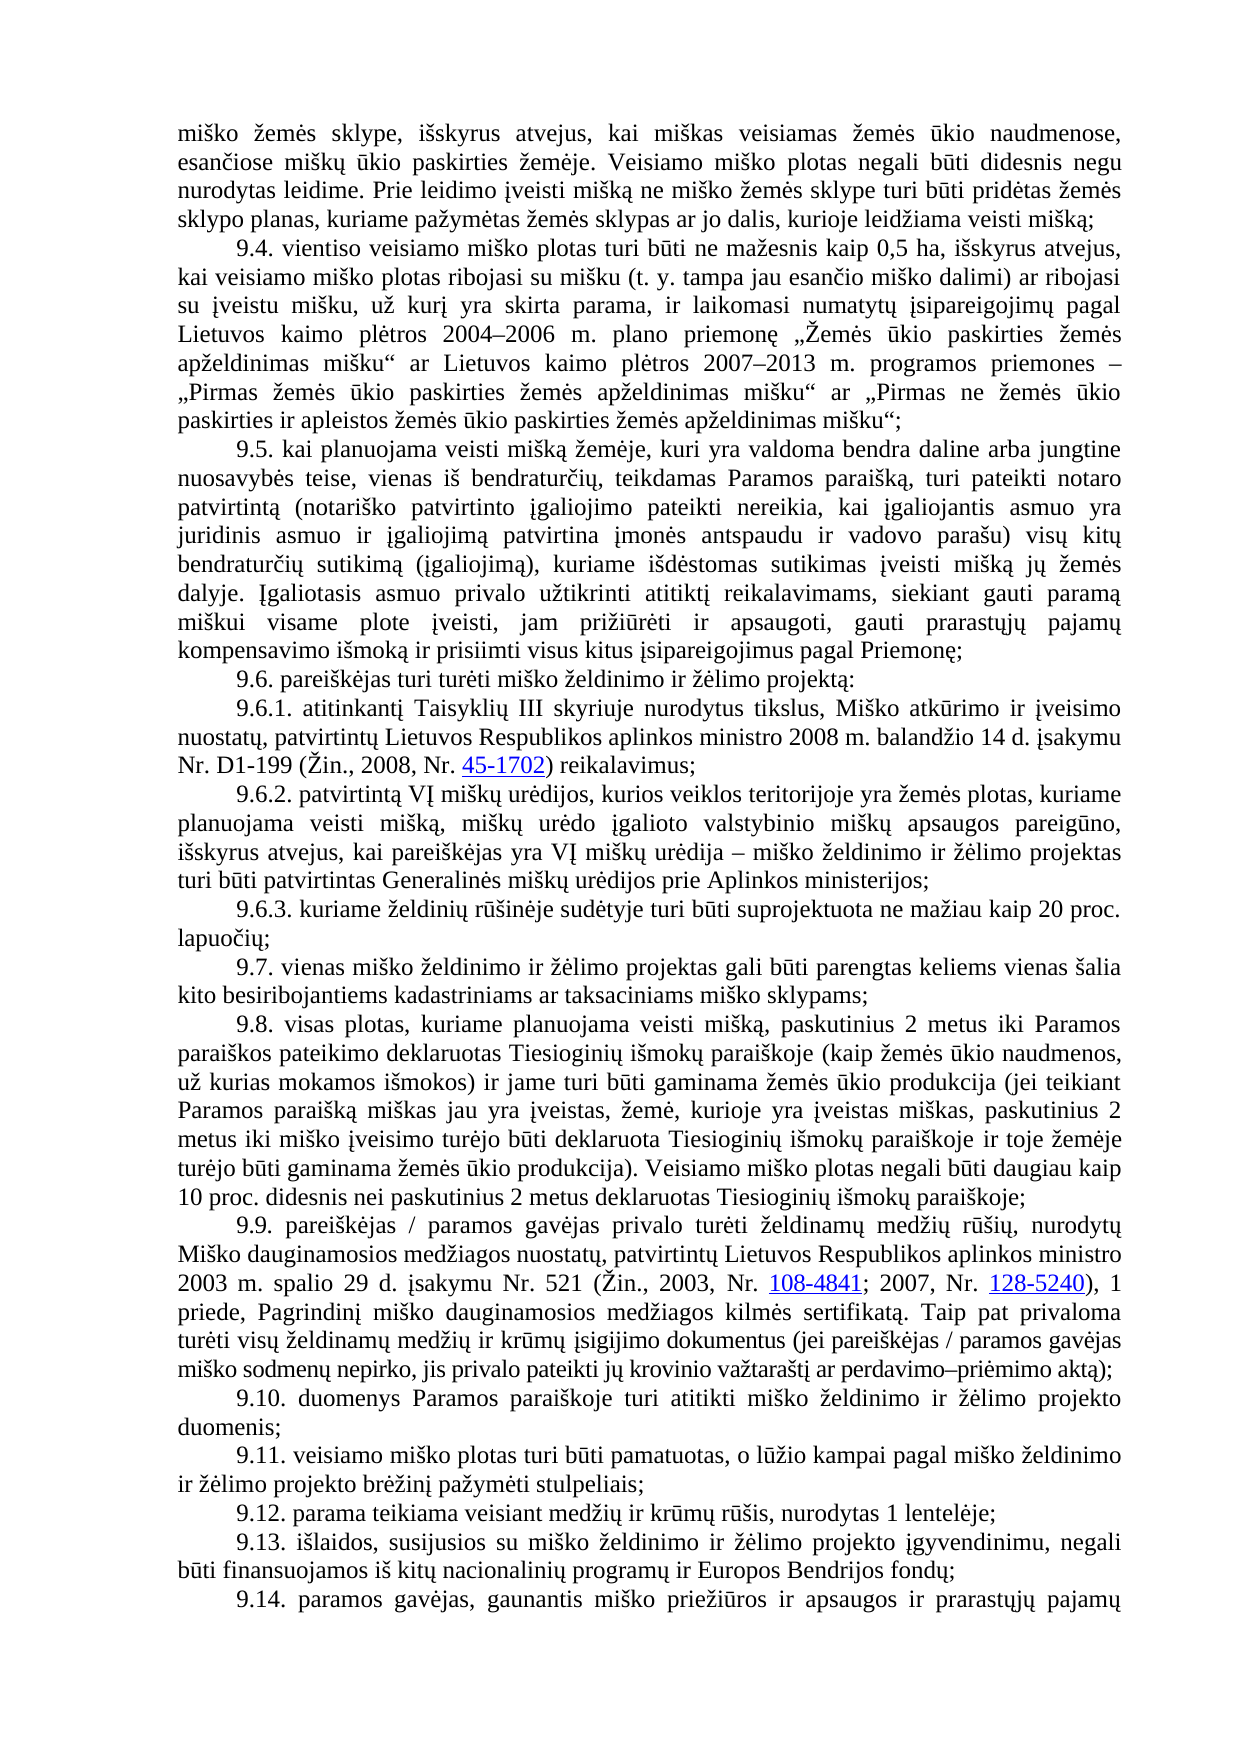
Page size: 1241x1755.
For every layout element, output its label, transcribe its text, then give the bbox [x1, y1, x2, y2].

text 9.5. kai planuojama veisti mišką žemėje, kuri yra valdoma bendra daline arba jungtine nuosavybės teise, vienas iš bendraturčių, teikdamas Paramos paraišką, turi pateikti notaro patvirtintą (notariško patvirtinto įgaliojimo pateikti nereikia, kai įgaliojantis asmuo yra juridinis asmuo ir įgaliojimą patvirtina įmonės antspaudu ir vadovo parašu) visų kitų bendraturčių sutikimą (įgaliojimą), kuriame išdėstomas sutikimas įveisti mišką jų žemės dalyje. Įgaliotasis asmuo privalo užtikrinti atitiktį reikalavimams, siekiant gauti paramą miškui visame plote įveisti, jam prižiūrėti ir apsaugoti, gauti prarastųjų pajamų kompensavimo išmoką ir prisiimti visus kitus įsipareigojimus pagal Priemonę; [177, 434, 1122, 664]
text 9.6.3. kuriame želdinių rūšinėje sudėtyje turi būti suprojektuota ne mažiau kaip 20 proc. lapuočių; [177, 894, 1122, 952]
text 9.9. pareiškėjas / paramos gavėjas privalo turėti želdinamų medžių rūšių, nurodytų Miško dauginamosios medžiagos nuostatų, patvirtintų Lietuvos Respublikos aplinkos ministro 2003 m. spalio 29 d. įsakymu Nr. 521 (Žin., 2003, Nr. 108-4841; 2007, Nr. 128-5240), 1 priede, Pagrindinį miško dauginamosios medžiagos kilmės sertifikatą. Taip pat privaloma turėti visų želdinamų medžių ir krūmų įsigijimo dokumentus (jei pareiškėjas / paramos gavėjas miško sodmenų nepirko, jis privalo pateikti jų krovinio važtaraštį ar perdavimo–priėmimo aktą); [177, 1211, 1122, 1383]
text 9.10. duomenys Paramos paraiškoje turi atitikti miško želdinimo ir žėlimo projekto duomenis; [177, 1383, 1122, 1441]
text 9.11. veisiamo miško plotas turi būti pamatuotas, o lūžio kampai pagal miško želdinimo ir žėlimo projekto brėžinį pažymėti stulpeliais; [177, 1441, 1122, 1498]
text 9.6.1. atitinkantį Taisyklių III skyriuje nurodytus tikslus, Miško atkūrimo ir įveisimo nuostatų, patvirtintų Lietuvos Respublikos aplinkos ministro 2008 m. balandžio 14 d. įsakymu Nr. D1-199 (Žin., 2008, Nr. 45-1702) reikalavimus; [177, 693, 1122, 779]
text 9.8. visas plotas, kuriame planuojama veisti mišką, paskutinius 2 metus iki Paramos paraiškos pateikimo deklaruotas Tiesioginių išmokų paraiškoje (kaip žemės ūkio naudmenos, už kurias mokamos išmokos) ir jame turi būti gaminama žemės ūkio produkcija (jei teikiant Paramos paraišką miškas jau yra įveistas, žemė, kurioje yra įveistas miškas, paskutinius 2 metus iki miško įveisimo turėjo būti deklaruota Tiesioginių išmokų paraiškoje ir toje žemėje turėjo būti gaminama žemės ūkio produkcija). Veisiamo miško plotas negali būti daugiau kaip 10 proc. didesnis nei paskutinius 2 metus deklaruotas Tiesioginių išmokų paraiškoje; [177, 1009, 1122, 1211]
text 9.6. pareiškėjas turi turėti miško želdinimo ir žėlimo projektą: [177, 664, 1122, 693]
text 9.12. parama teikiama veisiant medžių ir krūmų rūšis, nurodytas 1 lentelėje; [177, 1498, 1122, 1527]
text 9.7. vienas miško želdinimo ir žėlimo projektas gali būti parengtas keliems vienas šalia kito besiribojantiems kadastriniams ar taksaciniams miško sklypams; [177, 952, 1122, 1009]
text 9.14. paramos gavėjas, gaunantis miško priežiūros ir apsaugos ir prarastųjų pajamų [177, 1584, 1122, 1613]
text 9.13. išlaidos, susijusios su miško želdinimo ir žėlimo projekto įgyvendinimu, negali būti finansuojamos iš kitų nacionalinių programų ir Europos Bendrijos fondų; [177, 1527, 1122, 1584]
text 9.4. vientiso veisiamo miško plotas turi būti ne mažesnis kaip 0,5 ha, išskyrus atvejus, kai veisiamo miško plotas ribojasi su mišku (t. y. tampa jau esančio miško dalimi) ar ribojasi su įveistu mišku, už kurį yra skirta parama, ir laikomasi numatytų įsipareigojimų pagal Lietuvos kaimo plėtros 2004–2006 m. plano priemonę „Žemės ūkio paskirties žemės apželdinimas mišku“ ar Lietuvos kaimo plėtros 2007–2013 m. programos priemones – „Pirmas žemės ūkio paskirties žemės apželdinimas mišku“ ar „Pirmas ne žemės ūkio paskirties ir apleistos žemės ūkio paskirties žemės apželdinimas mišku“; [177, 233, 1122, 434]
text 9.6.2. patvirtintą VĮ miškų urėdijos, kurios veiklos teritorijoje yra žemės plotas, kuriame planuojama veisti mišką, miškų urėdo įgalioto valstybinio miškų apsaugos pareigūno, išskyrus atvejus, kai pareiškėjas yra VĮ miškų urėdija – miško želdinimo ir žėlimo projektas turi būti patvirtintas Generalinės miškų urėdijos prie Aplinkos ministerijos; [177, 779, 1122, 894]
text miško žemės sklype, išskyrus atvejus, kai miškas veisiamas žemės ūkio naudmenose, esančiose miškų ūkio paskirties žemėje. Veisiamo miško plotas negali būti didesnis negu nurodytas leidime. Prie leidimo įveisti mišką ne miško žemės sklype turi būti pridėtas žemės sklypo planas, kuriame pažymėtas žemės sklypas ar jo dalis, kurioje leidžiama veisti mišką; [177, 118, 1122, 233]
